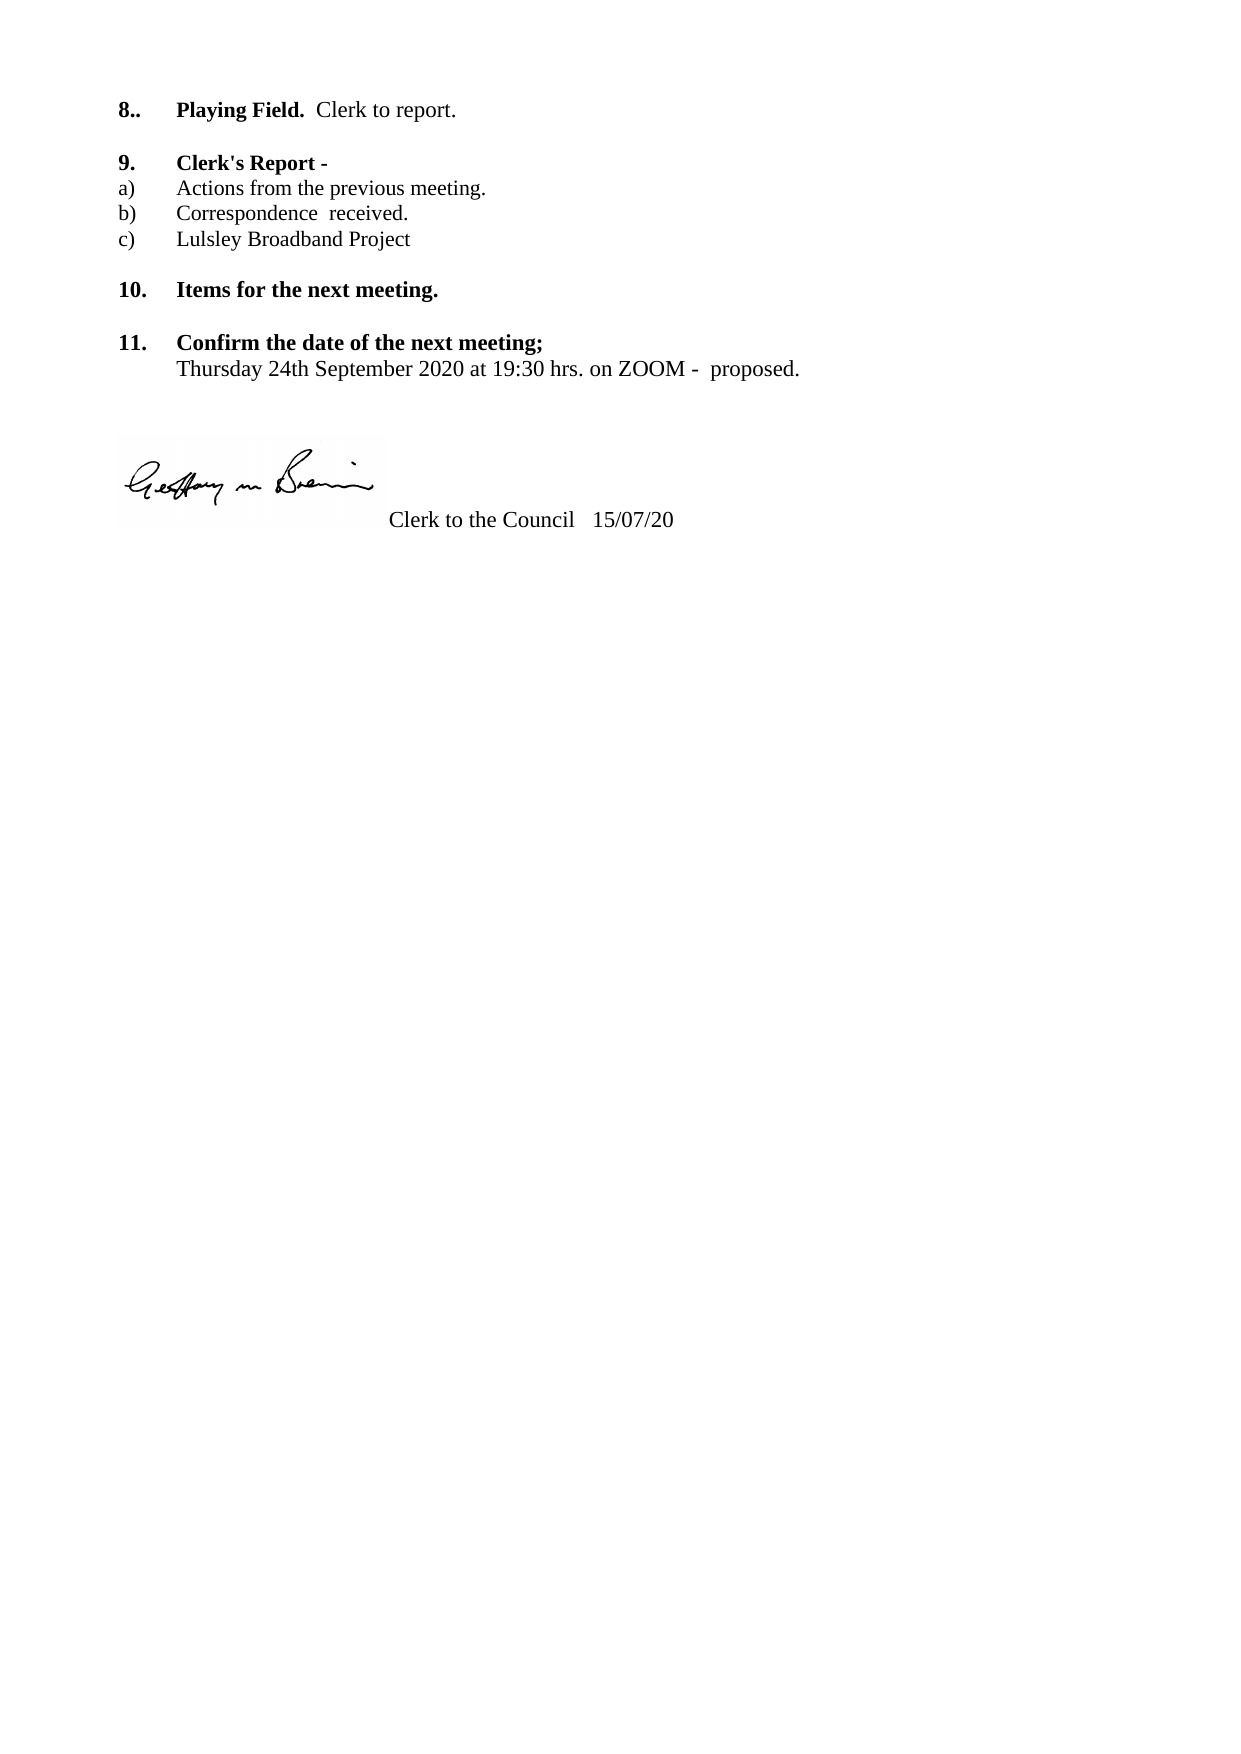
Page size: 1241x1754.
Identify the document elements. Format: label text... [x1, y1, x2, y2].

text 10. Items for the next meeting. [118, 276, 1122, 302]
text c) Lulsley Broadband Project [118, 226, 1122, 251]
text a) Actions from the previous meeting. [118, 175, 1122, 200]
text 11. Confirm the date of the next meeting; [118, 329, 1122, 355]
text Thursday 24th September 2020 at 19:30 hrs. on ZOOM - proposed. [118, 355, 1122, 381]
text 9. Clerk's Report - [118, 149, 1122, 175]
text Clerk to the Council 15/07/20 [118, 434, 1122, 533]
text b) Correspondence received. [118, 200, 1122, 226]
text 8.. Playing Field. Clerk to report. [118, 96, 1122, 122]
